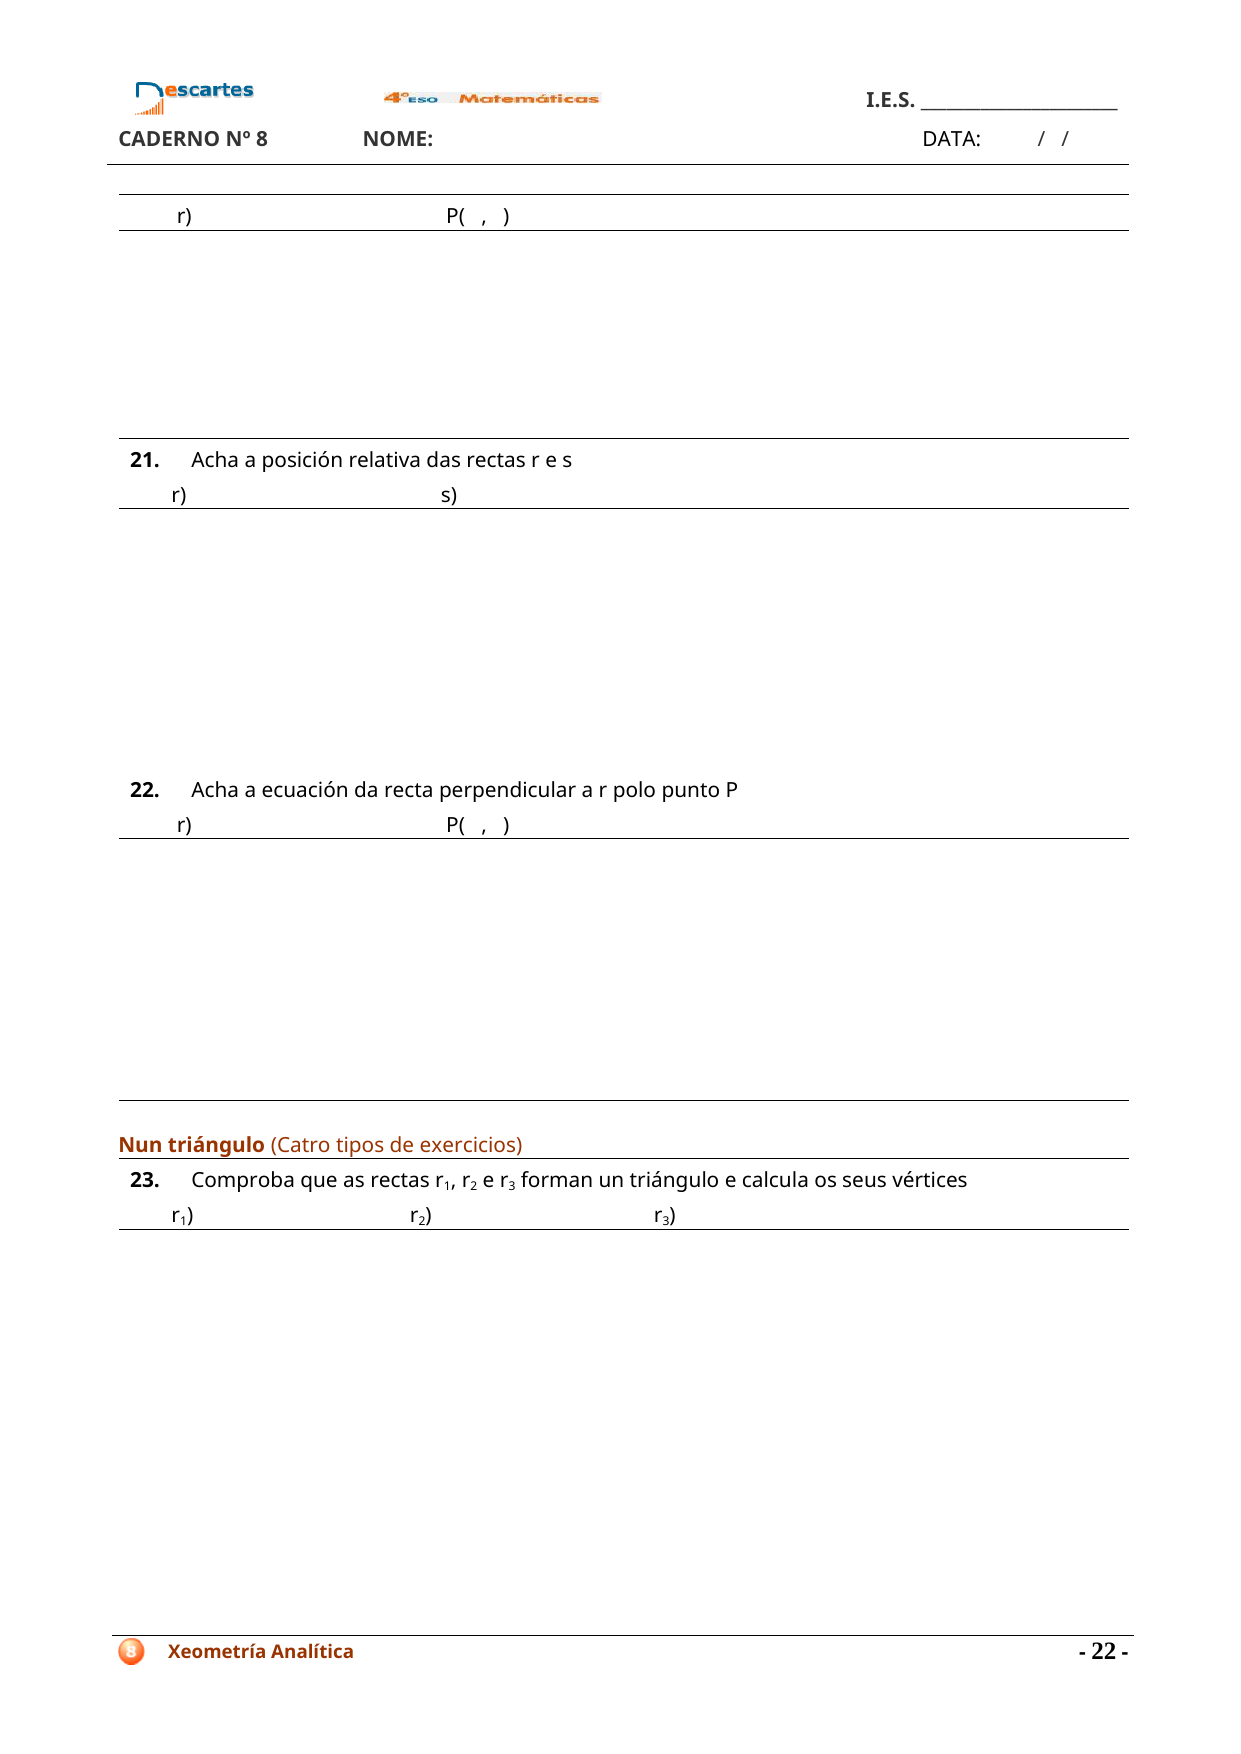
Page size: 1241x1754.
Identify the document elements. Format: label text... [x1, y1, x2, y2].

table_cell [119, 231, 481, 438]
table_cell Acha a posición relativa das rectas r e s r) s) [119, 439, 1129, 508]
table_header Comproba que as rectas r1, r2 e r3 forman un triángulo e calcula os seus vértices r1) r2) r3) [119, 1159, 1129, 1229]
picture [118, 1637, 145, 1665]
table_cell Acha a ecuación da recta perpendicular a r polo punto P r) P( , ) [119, 769, 1129, 838]
table_cell [481, 839, 1129, 1100]
text Nun triángulo (Catro tipos de exercicios) [118, 1130, 1122, 1158]
table_cell [119, 509, 481, 769]
table_header r) P( , ) [119, 195, 1129, 230]
table_cell [119, 839, 481, 1100]
table_cell [481, 231, 1129, 438]
picture [134, 82, 257, 115]
picture [384, 92, 602, 105]
table_cell [481, 509, 1129, 769]
